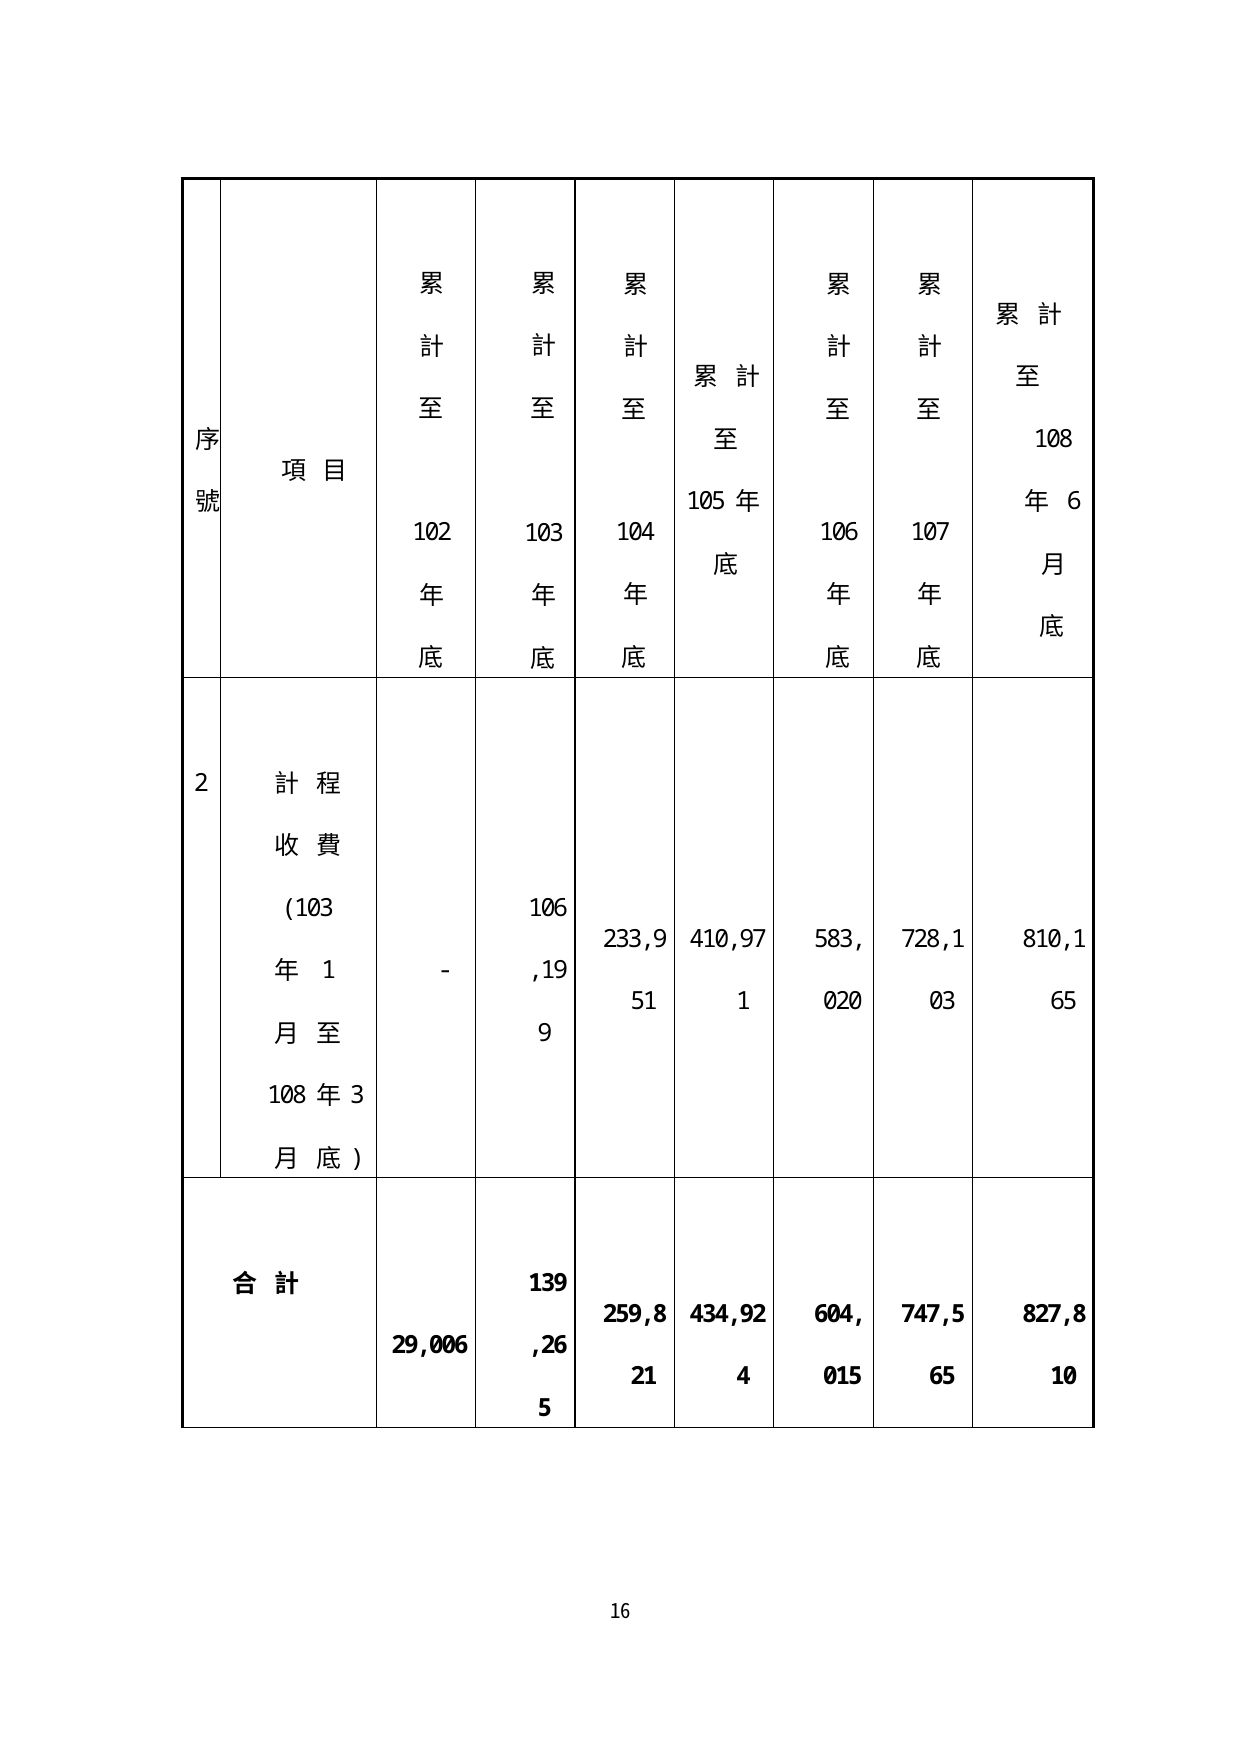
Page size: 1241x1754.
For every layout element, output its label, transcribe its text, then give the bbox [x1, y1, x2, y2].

table_header 項目 [221, 180, 376, 677]
table_cell 810,165 [973, 678, 1092, 1177]
table_header 累計至 108年6月底 [973, 180, 1092, 677]
table_cell 139,265 [476, 1178, 574, 1427]
table_cell 計程收費 (103年1月至 108年3月底) [221, 678, 376, 1177]
table_header 累計至 102年底 [377, 180, 475, 677]
table_cell 583,020 [774, 678, 873, 1177]
table_cell 434,924 [675, 1178, 773, 1427]
table_header 累計至 104年底 [576, 180, 674, 677]
table_cell 2 [184, 678, 220, 1177]
table_header 序號 [184, 180, 220, 677]
table_cell 604,015 [774, 1178, 873, 1427]
table_cell - [377, 678, 475, 1177]
table_cell 106,199 [476, 678, 574, 1177]
table_header 累計至 107年底 [874, 180, 972, 677]
table_header 累計至 106年底 [774, 180, 873, 677]
table_cell 728,103 [874, 678, 972, 1177]
table_cell 233,951 [576, 678, 674, 1177]
table_cell 747,565 [874, 1178, 972, 1427]
table_header 累計至 103年底 [476, 180, 574, 677]
table_cell 410,971 [675, 678, 773, 1177]
table_cell 29,006 [377, 1178, 475, 1427]
table_header 累計至 105年底 [675, 180, 773, 677]
table_cell 合計 [184, 1178, 376, 1427]
table_cell 259,821 [576, 1178, 674, 1427]
table_cell 827,810 [973, 1178, 1092, 1427]
